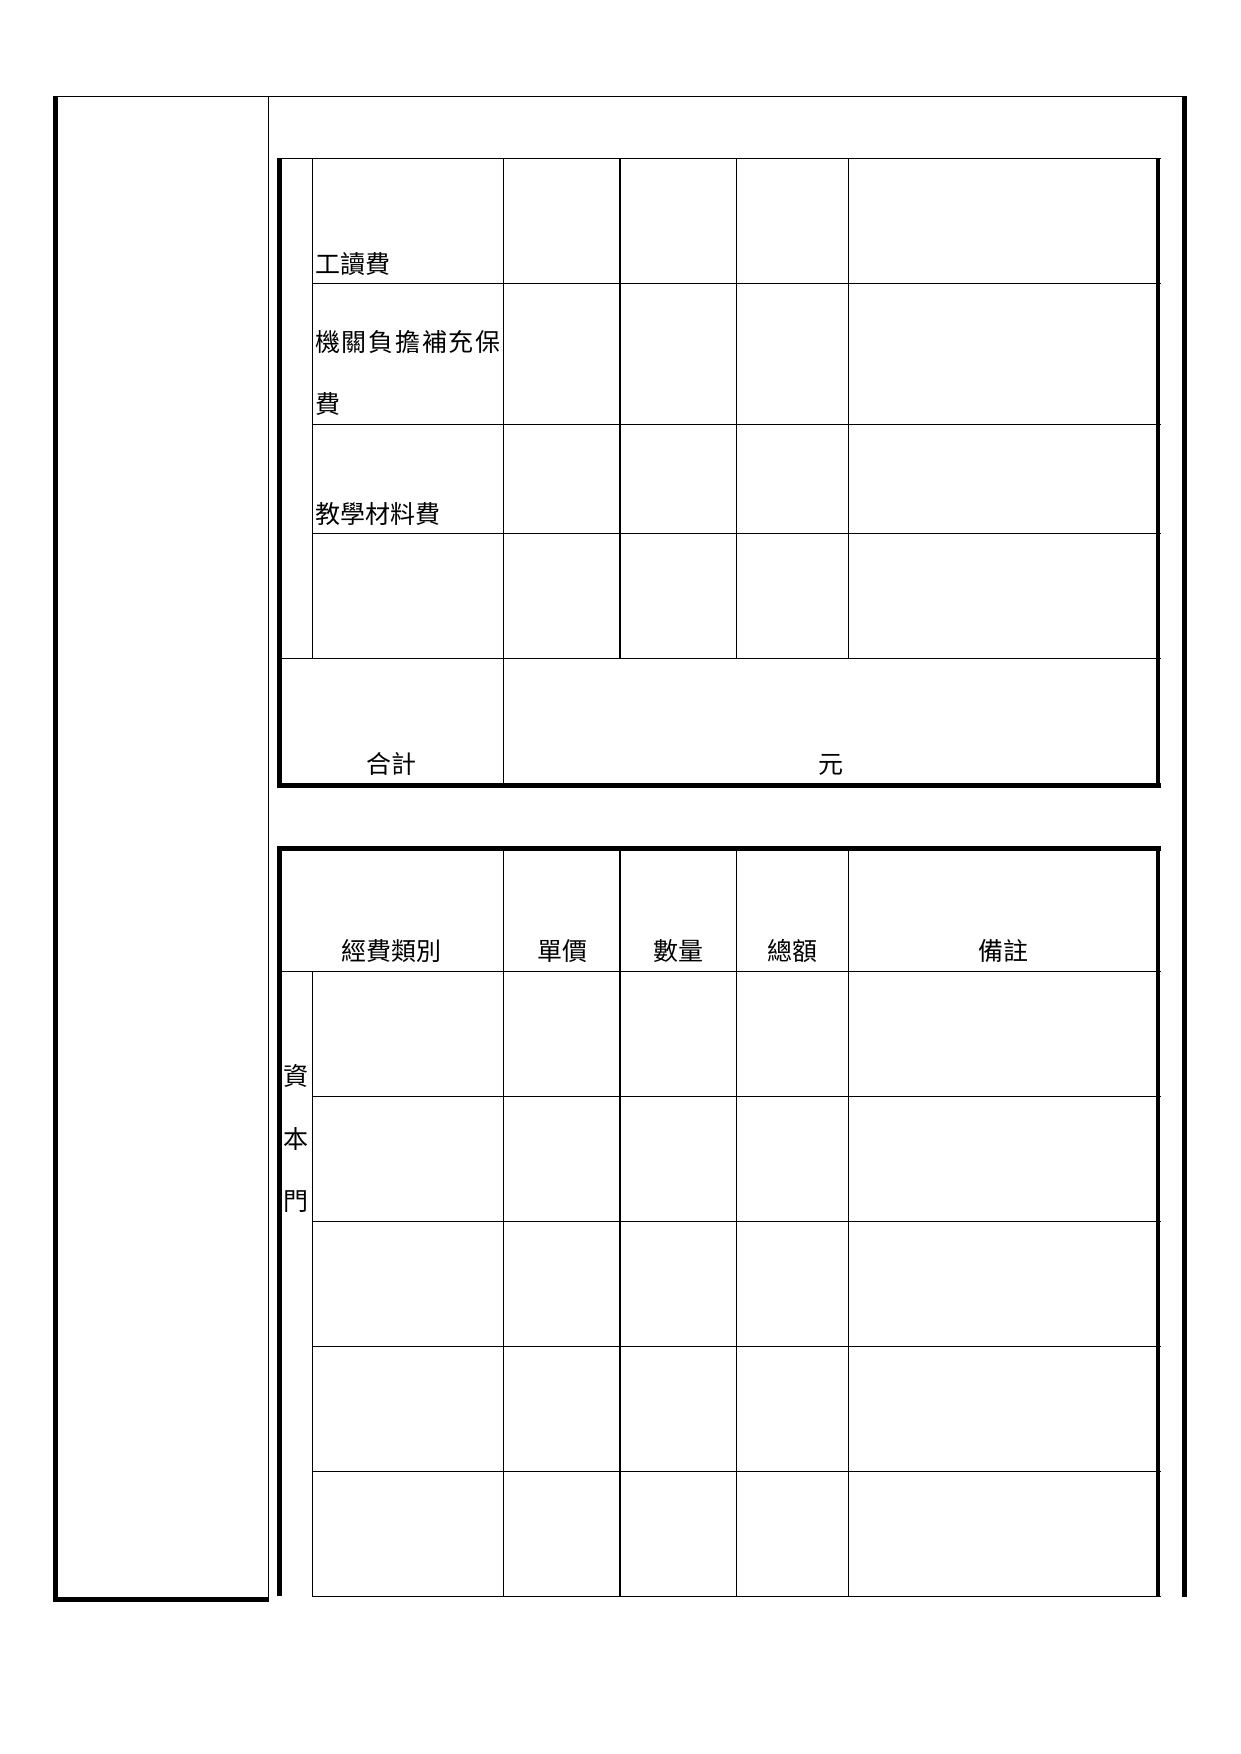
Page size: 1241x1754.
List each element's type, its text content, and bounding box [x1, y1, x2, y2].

table_cell [849, 425, 1156, 533]
table_cell 元 [504, 659, 1156, 783]
table_cell [849, 972, 1156, 1096]
table_cell [269, 97, 1182, 1597]
table_cell [621, 425, 736, 533]
table_cell [504, 1347, 619, 1471]
table_header 經費類別 [282, 851, 503, 971]
table_cell [313, 1347, 503, 1471]
table_cell 合計 [282, 659, 503, 783]
table_cell [849, 1347, 1156, 1471]
table_cell 教學材料費 [313, 425, 503, 533]
table_cell [849, 1472, 1156, 1596]
table_cell [621, 1347, 736, 1471]
table_cell [504, 1472, 619, 1596]
table_cell [849, 159, 1156, 283]
table_cell [621, 159, 736, 283]
table_cell [313, 1472, 503, 1596]
table_cell [849, 534, 1156, 658]
table_cell [737, 425, 848, 533]
table_header 單價 [504, 851, 619, 971]
table_cell [621, 1472, 736, 1596]
table_cell [504, 425, 619, 533]
table_cell [737, 534, 848, 658]
table_cell [737, 972, 848, 1096]
table_cell [504, 972, 619, 1096]
table_cell [504, 159, 619, 283]
table_cell [737, 1222, 848, 1346]
table_cell [504, 1222, 619, 1346]
table_cell [313, 1097, 503, 1221]
table_header 數量 [621, 851, 736, 971]
table_cell [621, 972, 736, 1096]
table_cell [737, 1097, 848, 1221]
table_cell [621, 1097, 736, 1221]
table_cell 機關負擔補充保費 [313, 284, 503, 423]
table_cell [849, 284, 1156, 423]
table_cell 資本門 [282, 972, 312, 1596]
table_cell [621, 534, 736, 658]
table_cell [313, 1222, 503, 1346]
table_cell [282, 533, 312, 658]
table_cell 工讀費 [313, 159, 503, 283]
table_cell [504, 534, 619, 658]
table_cell [621, 284, 736, 423]
table_cell [58, 97, 268, 1597]
table_cell [282, 159, 312, 533]
table_cell [504, 1097, 619, 1221]
table_cell [737, 1347, 848, 1471]
table_cell [737, 1472, 848, 1596]
table_header 備註 [849, 851, 1156, 971]
table_cell [737, 284, 848, 423]
table_cell [849, 1222, 1156, 1346]
table_cell [504, 284, 619, 423]
table_cell [849, 1097, 1156, 1221]
table_header 總額 [737, 851, 848, 971]
table_cell [621, 1222, 736, 1346]
table_cell [313, 972, 503, 1096]
table_cell [737, 159, 848, 283]
table_cell [313, 534, 503, 658]
